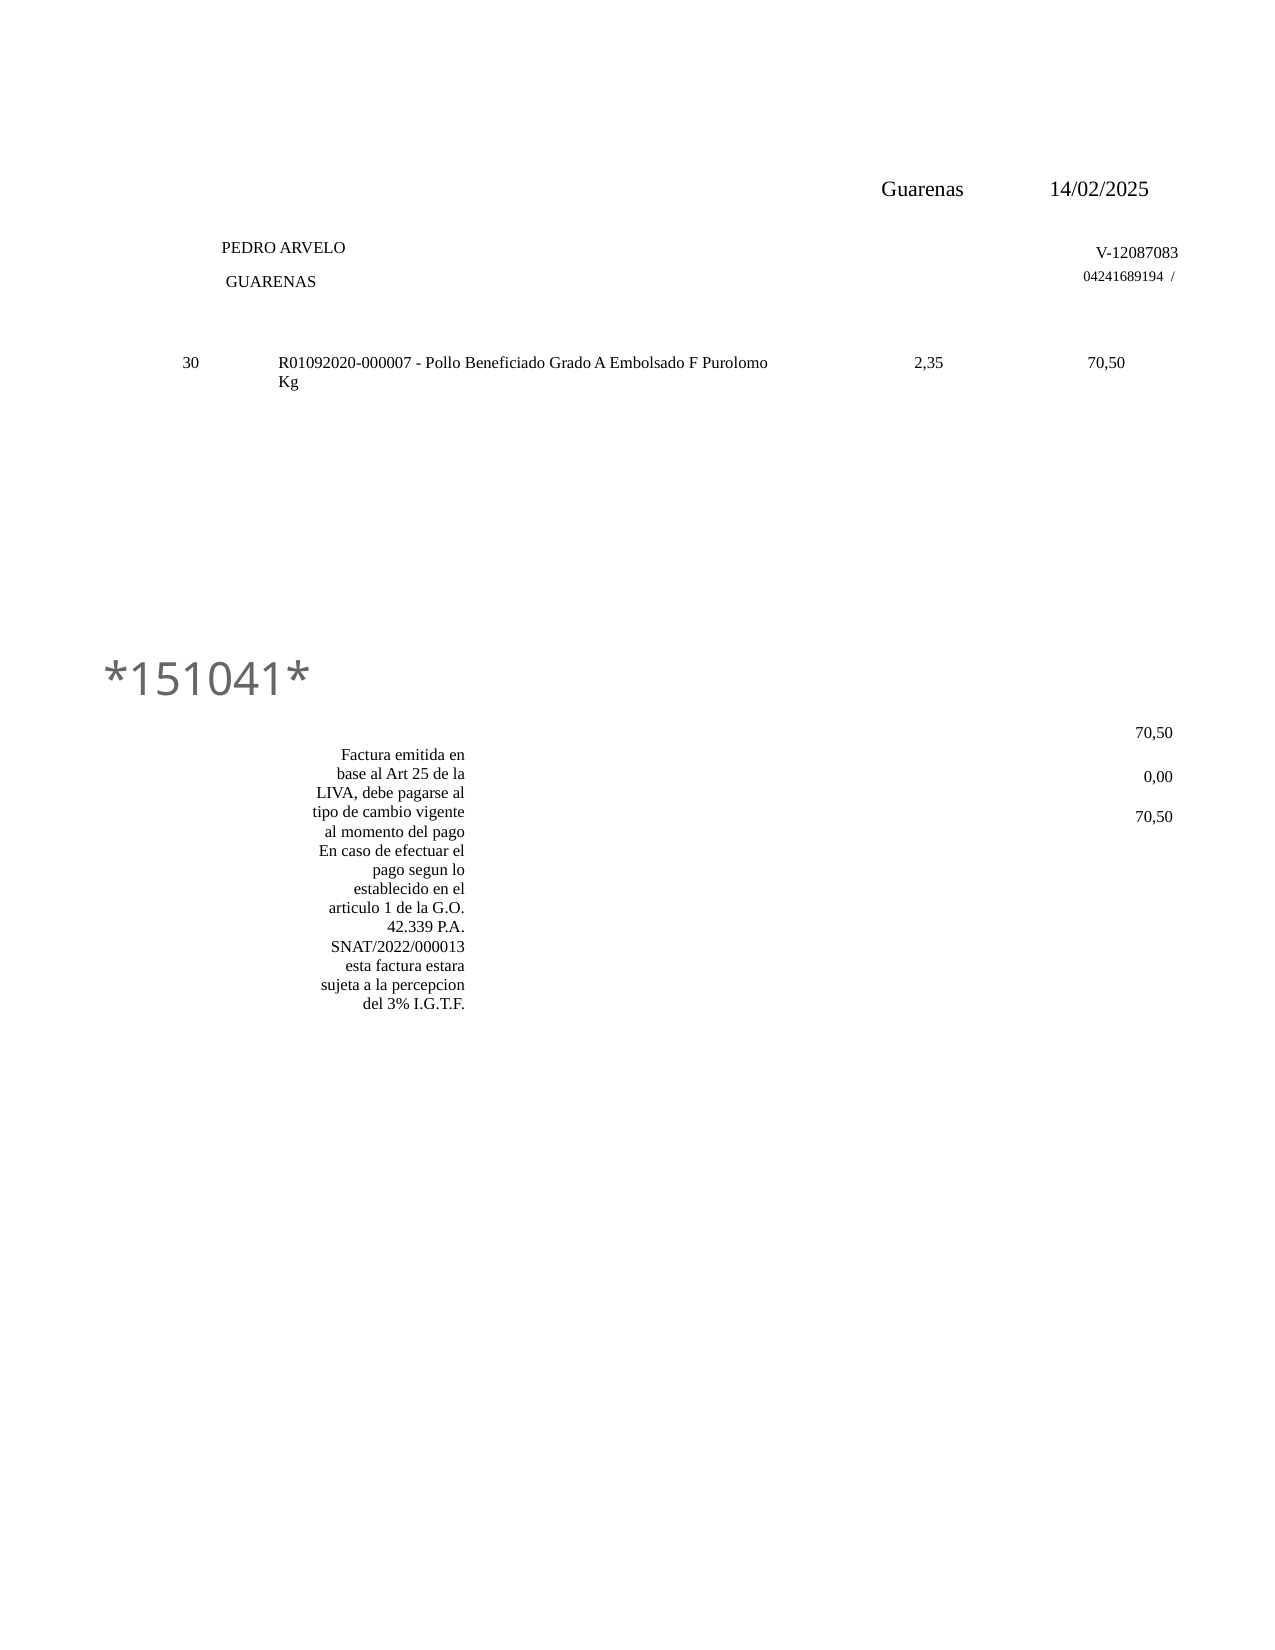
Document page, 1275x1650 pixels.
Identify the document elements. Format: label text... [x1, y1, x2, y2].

table_header 70,50 [1029, 353, 1183, 391]
table_header PEDRO ARVELO [105, 238, 886, 267]
table_header Guarenas [881, 176, 1008, 202]
table_cell GUARENAS [105, 267, 886, 295]
text 0,00 [1020, 767, 1172, 786]
table_cell 04241689194 / [886, 267, 1178, 295]
table_header R01092020-000007 - Pollo Beneficiado Grado A Embolsado F Purolomo Kg [278, 353, 828, 391]
table_header 30 [103, 353, 278, 391]
table_header 14/02/2025 [1008, 176, 1191, 202]
table_header 2,35 [828, 353, 1029, 391]
text Factura emitida en base al Art 25 de la LIVA, debe pagarse al tipo de cambio vigente al momento del pago En caso de efectuar el pago segun lo establecido en el articulo 1 de la G.O. 42.339 P.A. SNAT/2022/000013 esta factura estara sujeta a la percepcion del 3% I.G.T.F. [310, 745, 465, 1013]
text 70,50 [1018, 723, 1172, 742]
table_header V-12087083 [886, 238, 1178, 267]
text 70,50 [1021, 807, 1172, 826]
text *151041* [103, 646, 1137, 708]
